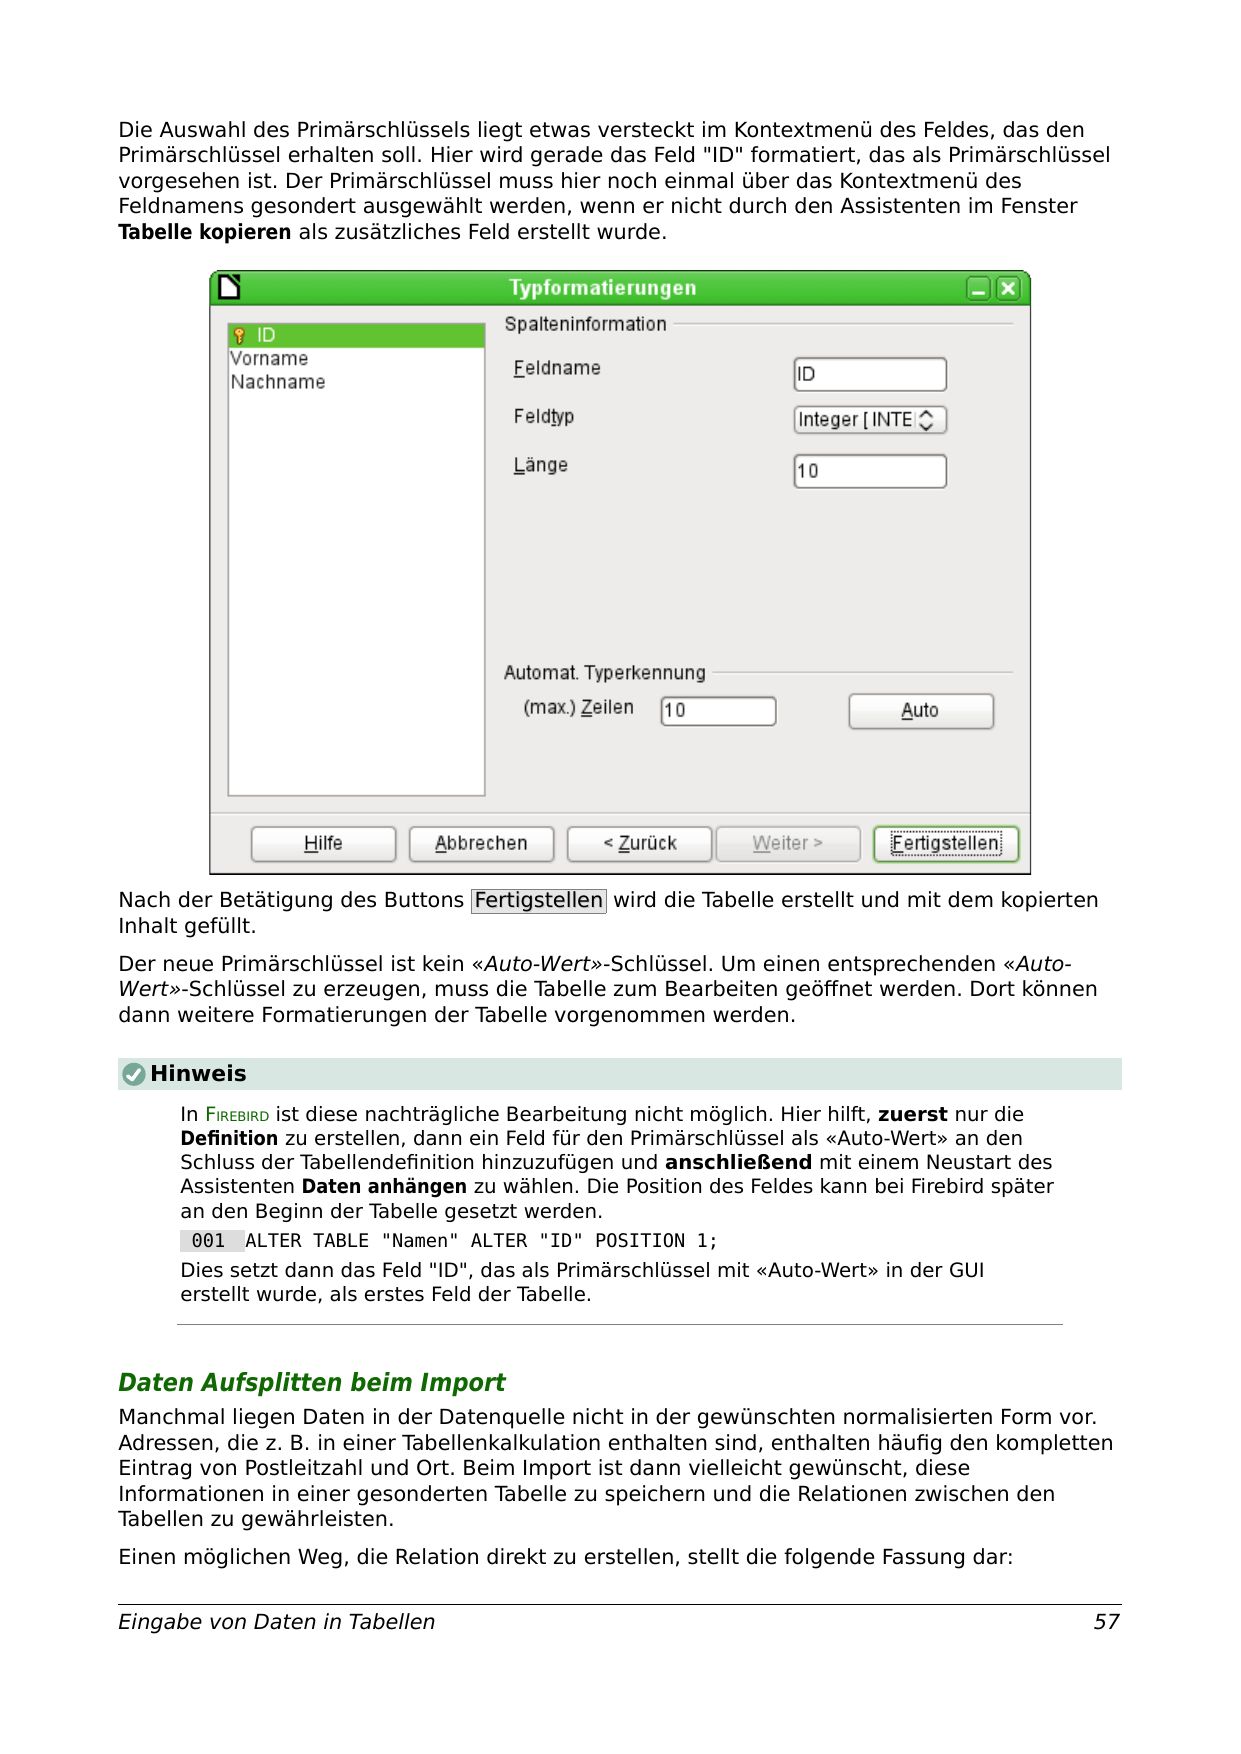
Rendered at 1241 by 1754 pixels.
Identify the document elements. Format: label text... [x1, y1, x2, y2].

list ALTER TABLE "Namen" ALTER "ID" POSITION 1; [245, 1230, 1110, 1252]
text Nach der Betätigung des Buttons Fertigstellen wird die Tabelle erstellt und mit dem kopierten Inhalt gefüllt. [118, 888, 1122, 938]
text In Firebird ist diese nachträgliche Bearbeitung nicht möglich. Hier hilft, zuerst nur die Definition zu erstellen, dann ein Feld für den Primärschlüssel als «Auto-Wert» an den Schluss der Tabellendefinition hinzuzufügen und anschließend mit einem Neustart des Assistenten Daten anhängen zu wählen. Die Position des Feldes kann bei Firebird später an den Beginn der Tabelle gesetzt werden. Dies setzt dann das Feld "ID", das als Primärschlüssel mit «Auto-Wert» in der GUI erstellt wurde, als erstes Feld der Tabelle. [177, 1103, 1063, 1324]
text Manchmal liegen Daten in der Datenquelle nicht in der gewünschten normalisierten Form vor. Adressen, die z. B. in einer Tabellenkalkulation enthalten sind, enthalten häufig den kompletten Eintrag von Postleitzahl und Ort. Beim Import ist dann vielleicht gewünscht, diese Informationen in einer gesonderten Tabelle zu speichern und die Relationen zwischen den Tabellen zu gewährleisten. [118, 1405, 1122, 1531]
subtitle Daten Aufsplitten beim Import [118, 1368, 1122, 1398]
text Einen möglichen Weg, die Relation direkt zu erstellen, stellt die folgende Fassung dar: [118, 1545, 1122, 1569]
text Der neue Primärschlüssel ist kein «Auto-Wert»-Schlüssel. Um einen entsprechenden «Auto-Wert»-Schlüssel zu erzeugen, muss die Tabelle zum Bearbeiten geöffnet werden. Dort können dann weitere Formatierungen der Tabelle vorgenommen werden. [118, 952, 1122, 1027]
picture [209, 270, 1032, 875]
list Hinweis [118, 1058, 1122, 1090]
text Die Auswahl des Primärschlüssels liegt etwas versteckt im Kontextmenü des Feldes, das den Primärschlüssel erhalten soll. Hier wird gerade das Feld "ID" formatiert, das als Primärschlüssel vorgesehen ist. Der Primärschlüssel muss hier noch einmal über das Kontextmenü des Feldnamens gesondert ausgewählt werden, wenn er nicht durch den Assistenten im Fenster Tabelle kopieren als zusätzliches Feld erstellt wurde. [118, 118, 1122, 244]
